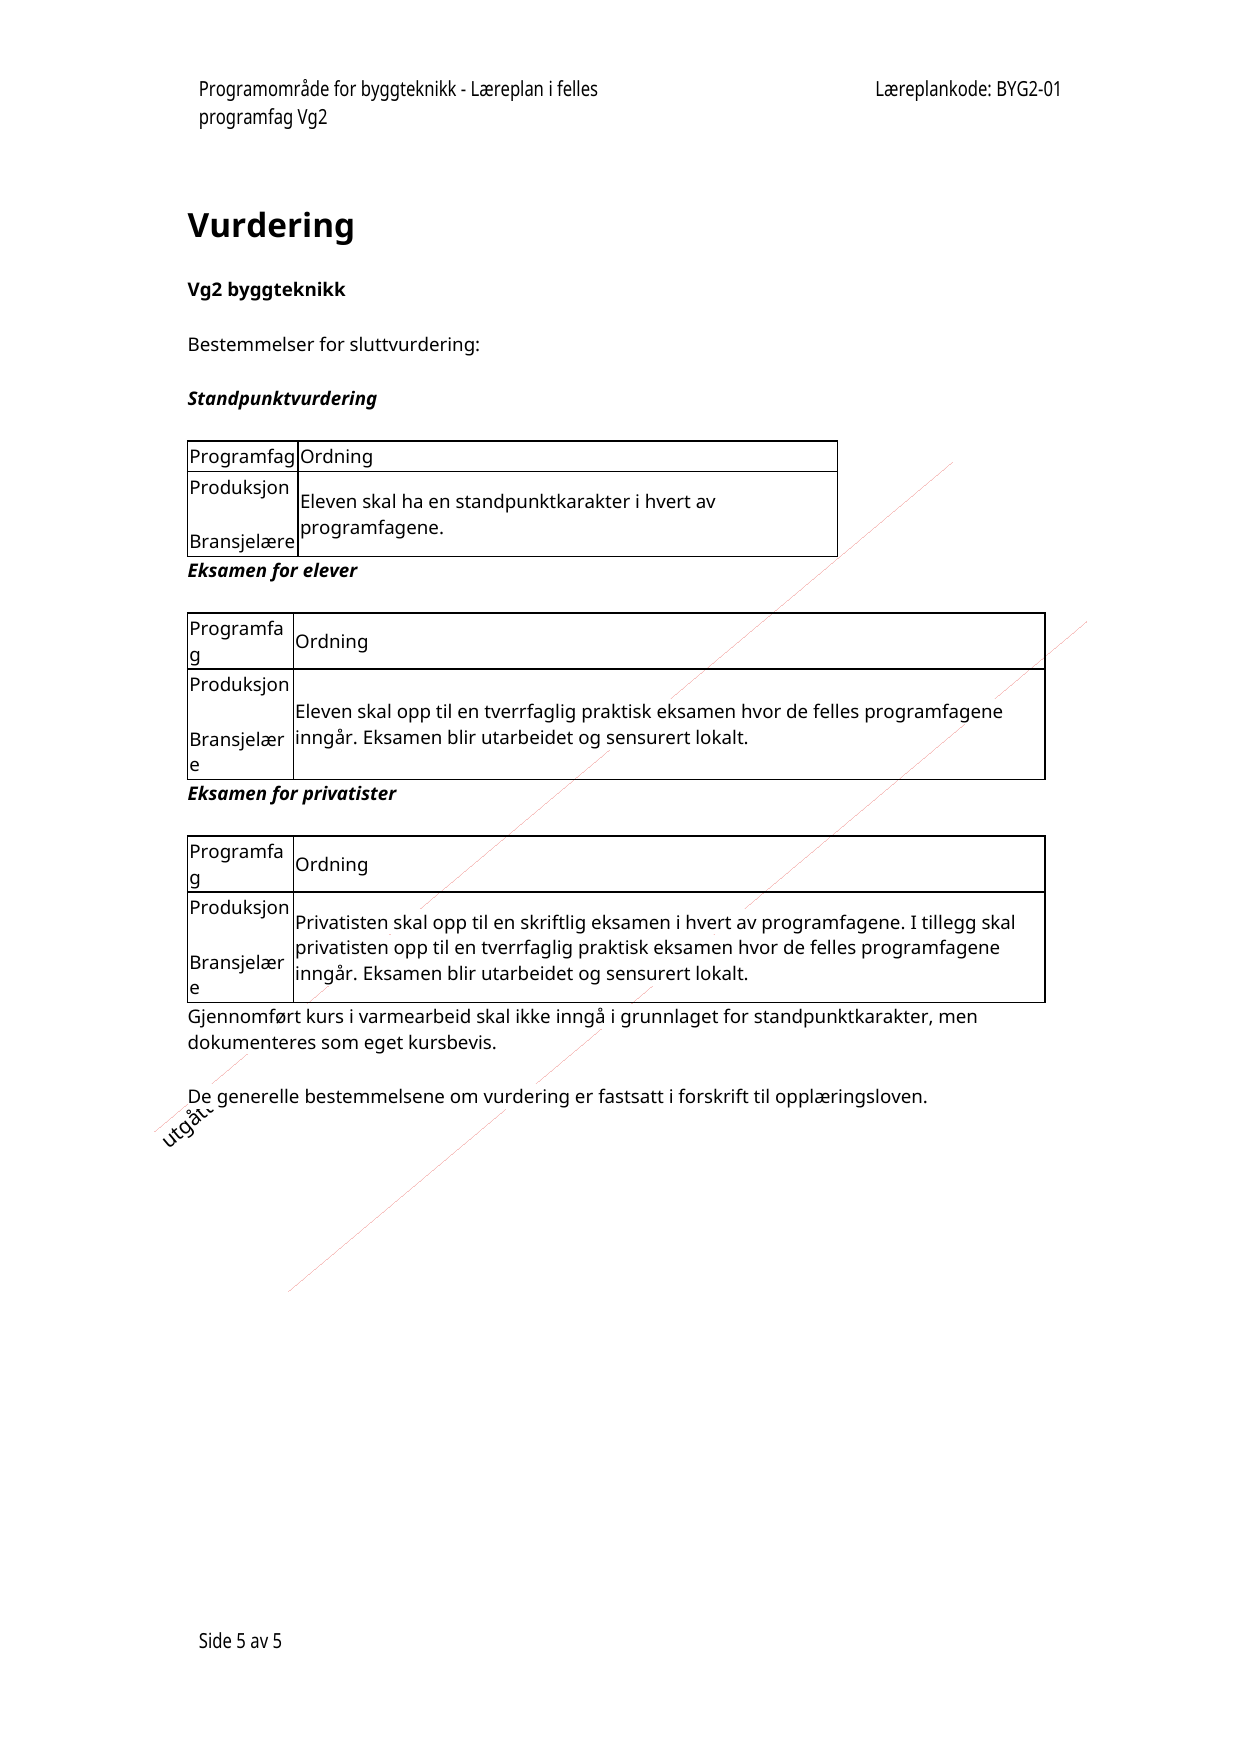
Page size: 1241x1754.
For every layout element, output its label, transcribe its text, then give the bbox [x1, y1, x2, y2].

text Vg2 byggteknikk [346, 276, 1053, 302]
text Eksamen for elever [187, 557, 838, 583]
text Eksamen for privatister [869, 781, 1053, 806]
text Standpunktvurdering [379, 386, 1053, 411]
table_cell Privatisten skal opp til en skriftlig eksamen i hvert av programfagene. I tillegg skal privatisten opp til en tverrfaglig praktisk eksamen hvor de felles programfagene inngår. Eksamen blir utarbeidet og sensurert lokalt. [635, 893, 1044, 1002]
table_cell Eleven skal opp til en tverrfaglig praktisk eksamen hvor de felles programfagene inngår. Eksamen blir utarbeidet og sensurert lokalt. [901, 670, 1044, 779]
table_cell Eleven skal opp til en tverrfaglig praktisk eksamen hvor de felles programfagene inngår. Eksamen blir utarbeidet og sensurert lokalt. [576, 750, 932, 779]
text Gjennomført kurs i varmearbeid skal ikke inngå i grunnlaget for standpunktkarakter, men dokumenteres som eget kursbevis. [573, 1003, 1053, 1054]
table_cell Privatisten skal opp til en skriftlig eksamen i hvert av programfagene. I tillegg skal privatisten opp til en tverrfaglig praktisk eksamen hvor de felles programfagene inngår. Eksamen blir utarbeidet og sensurert lokalt. [311, 986, 651, 1002]
table_cell Eleven skal opp til en tverrfaglig praktisk eksamen hvor de felles programfagene inngår. Eksamen blir utarbeidet og sensurert lokalt. [294, 670, 703, 779]
text De generelle bestemmelsene om vurdering er fastsatt i forskrift til opplæringsloven. [928, 1084, 1053, 1109]
table_cell Privatisten skal opp til en skriftlig eksamen i hvert av programfagene. I tillegg skal privatisten opp til en tverrfaglig praktisk eksamen hvor de felles programfagene inngår. Eksamen blir utarbeidet og sensurert lokalt. [422, 893, 761, 909]
text Eksamen for privatister [544, 781, 895, 806]
table_header Ordning [294, 614, 770, 668]
text Bestemmelser for sluttvurdering: [480, 331, 1053, 356]
table_header [767, 837, 1044, 891]
table_cell Privatisten skal opp til en skriftlig eksamen i hvert av programfagene. I tillegg skal privatisten opp til en tverrfaglig praktisk eksamen hvor de felles programfagene inngår. Eksamen blir utarbeidet og sensurert lokalt. [294, 893, 437, 1002]
table_header [491, 837, 828, 851]
table_header [709, 614, 1044, 668]
table_cell Eleven skal ha en standpunktkarakter i hvert av programfagene. [299, 472, 837, 556]
table_header Ordning [294, 837, 504, 891]
table_header [443, 877, 781, 891]
text [810, 557, 1053, 583]
table_cell Eleven skal opp til en tverrfaglig praktisk eksamen hvor de felles programfagene inngår. Eksamen blir utarbeidet og sensurert lokalt. [672, 670, 1027, 699]
text Gjennomført kurs i varmearbeid skal ikke inngå i grunnlaget for standpunktkarakter, men dokumenteres som eget kursbevis. [497, 1029, 599, 1054]
text Eksamen for privatister [398, 781, 571, 806]
subtitle Vurdering [364, 156, 1053, 247]
